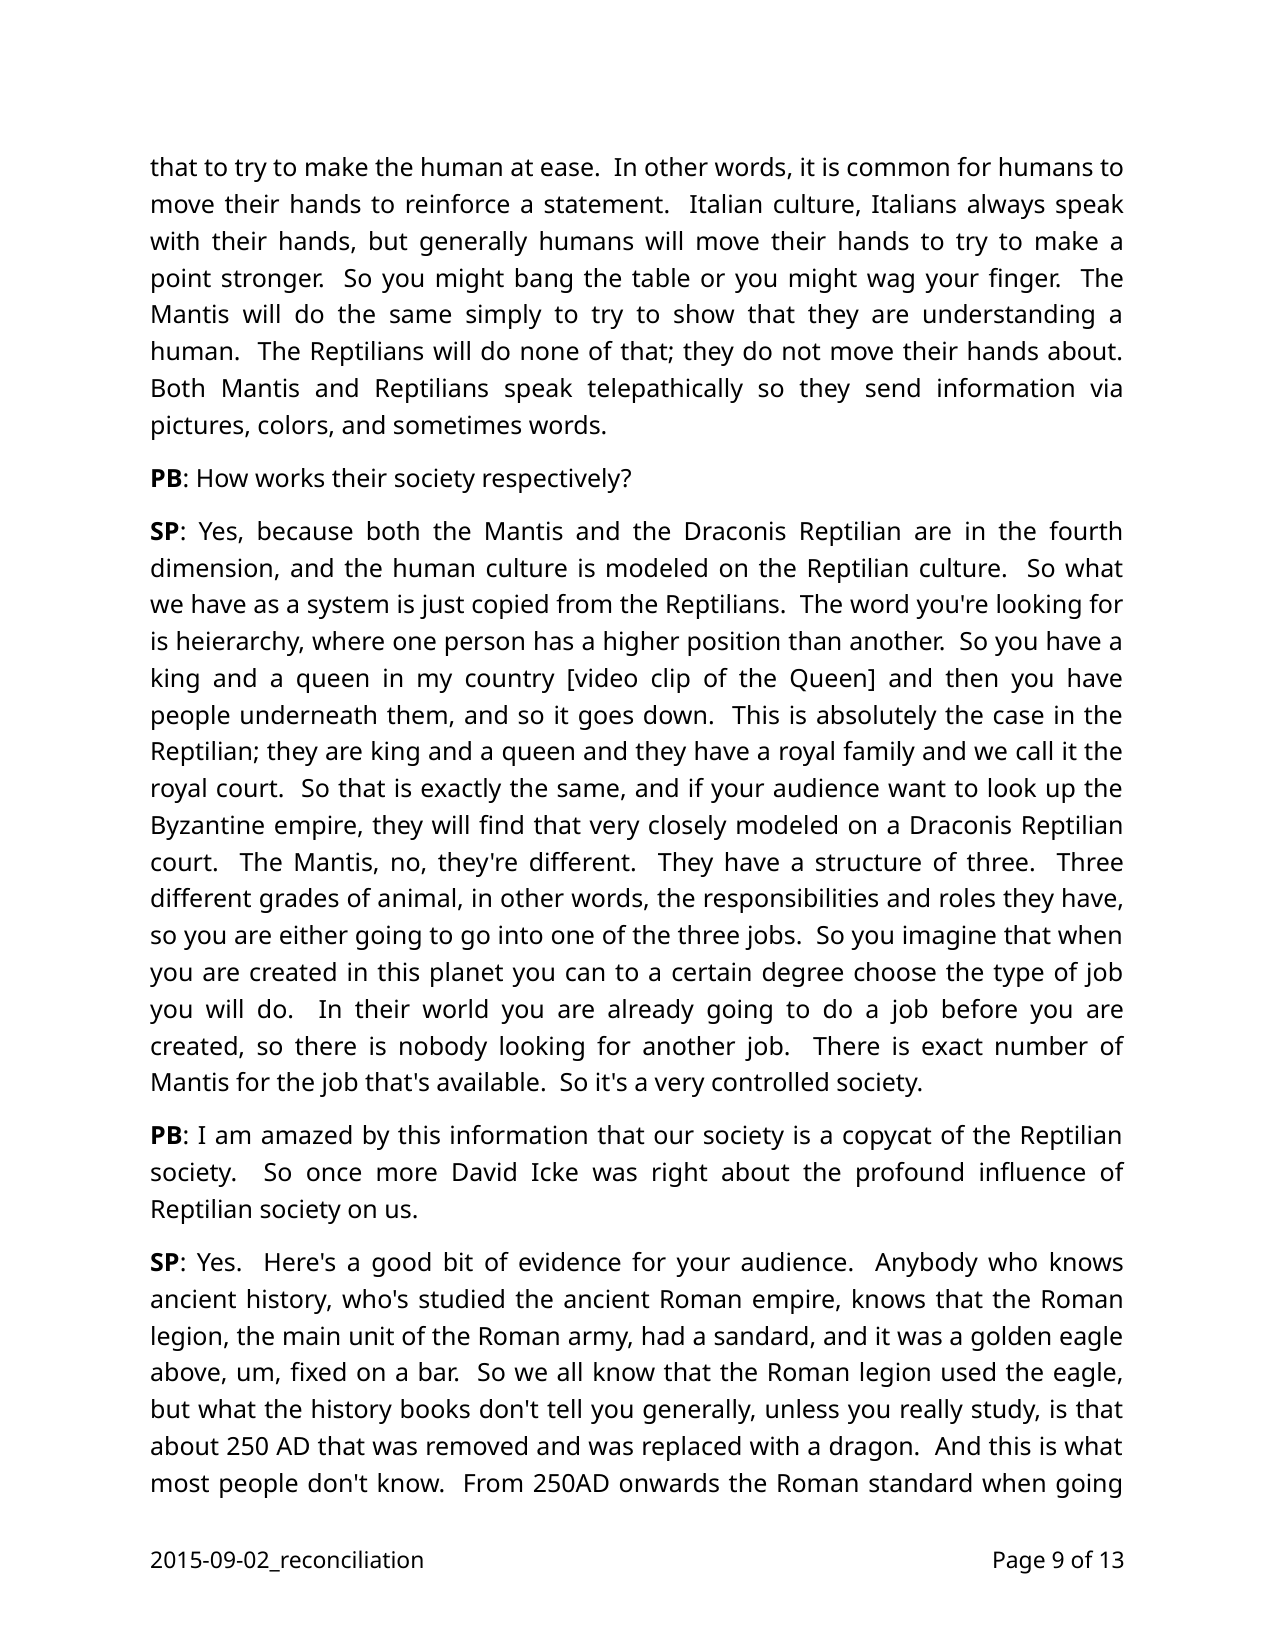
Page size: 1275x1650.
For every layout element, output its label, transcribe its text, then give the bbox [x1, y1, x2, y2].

text SP: Yes. Here's a good bit of evidence for your audience. Anybody who knows ancient history, who's studied the ancient Roman empire, knows that the Roman legion, the main unit of the Roman army, had a sandard, and it was a golden eagle above, um, fixed on a bar. So we all know that the Roman legion used the eagle, but what the history books don't tell you generally, unless you really study, is that about 250 AD that was removed and was replaced with a dragon. And this is what most people don't know. From 250AD onwards the Roman standard when going [150, 1244, 1125, 1499]
text that to try to make the human at ease. In other words, it is common for humans to move their hands to reinforce a statement. Italian culture, Italians always speak with their hands, but generally humans will move their hands to try to make a point stronger. So you might bang the table or you might wag your finger. The Mantis will do the same simply to try to show that they are understanding a human. The Reptilians will do none of that; they do not move their hands about. Both Mantis and Reptilians speak telepathically so they send information via pictures, colors, and sometimes words. [150, 150, 1125, 441]
text PB: How works their society respectively? [150, 460, 1125, 494]
text SP: Yes, because both the Mantis and the Draconis Reptilian are in the fourth dimension, and the human culture is modeled on the Reptilian culture. So what we have as a system is just copied from the Reptilians. The word you're looking for is heierarchy, where one person has a higher position than another. So you have a king and a queen in my country [video clip of the Queen] and then you have people underneath them, and so it goes down. This is absolutely the case in the Reptilian; they are king and a queen and they have a royal family and we call it the royal court. So that is exactly the same, and if your audience want to look up the Byzantine empire, they will find that very closely modeled on a Draconis Reptilian court. The Mantis, no, they're different. They have a structure of three. Three different grades of animal, in other words, the responsibilities and roles they have, so you are either going to go into one of the three jobs. So you imagine that when you are created in this planet you can to a certain degree choose the type of job you will do. In their world you are already going to do a job before you are created, so there is nobody looking for another job. There is exact number of Mantis for the job that's available. So it's a very controlled society. [150, 513, 1125, 1099]
text PB: I am amazed by this information that our society is a copycat of the Reptilian society. So once more David Icke was right about the profound influence of Reptilian society on us. [150, 1118, 1125, 1226]
